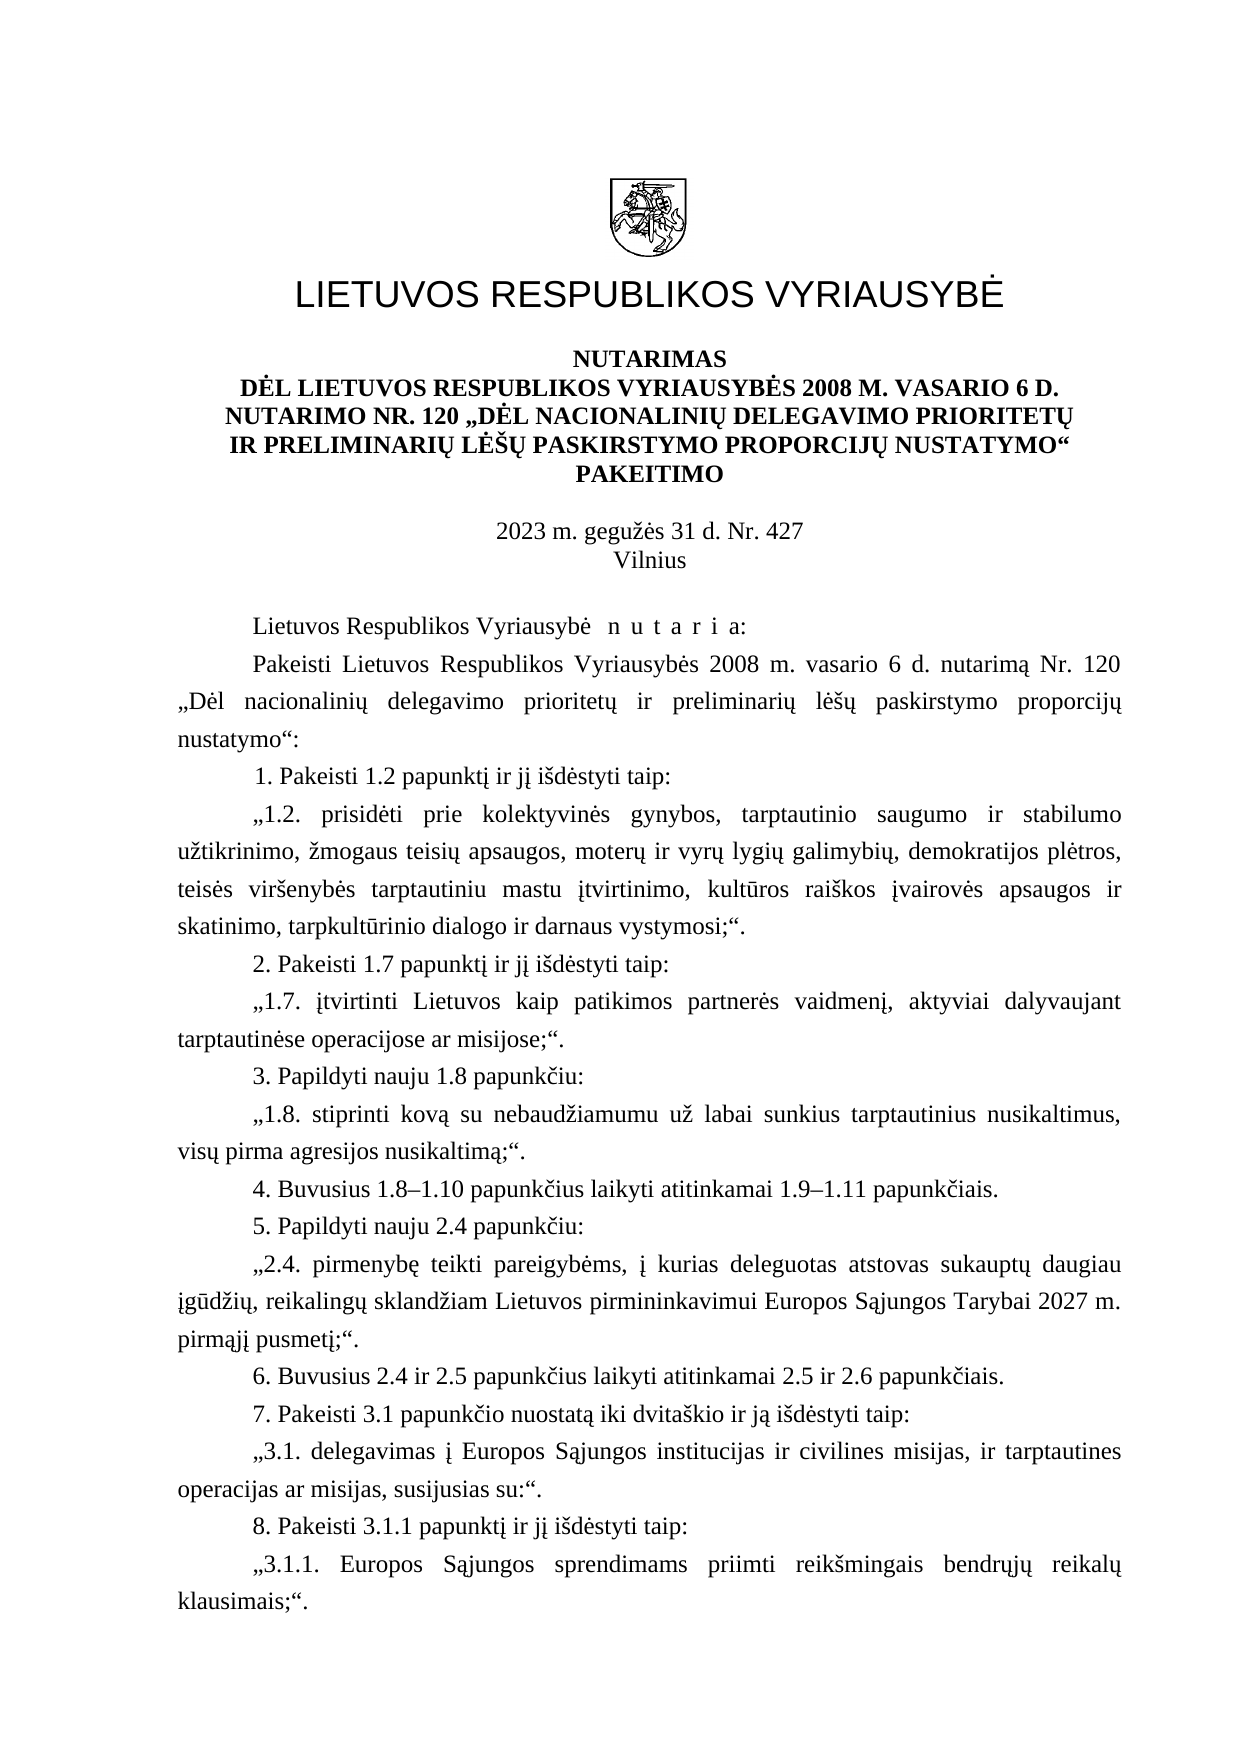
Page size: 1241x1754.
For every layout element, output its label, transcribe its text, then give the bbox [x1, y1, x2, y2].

text 8. Pakeisti 3.1.1 papunktį ir jį išdėstyti taip: [177, 1503, 1122, 1540]
text 3. Papildyti nauju 1.8 papunkčiu: [177, 1053, 1122, 1090]
text Lietuvos Respublikos Vyriausybė nutaria: [177, 603, 1122, 640]
text Vilnius [177, 545, 1122, 574]
text 2. Pakeisti 1.7 papunktį ir jį išdėstyti taip: [177, 940, 1122, 978]
text „2.4. pirmenybę teikti pareigybėms, į kurias deleguotas atstovas sukauptų daugiau įgūdžių, reikalingų sklandžiam Lietuvos pirmininkavimui Europos Sąjungos Tarybai 2027 m. pirmąjį pusmetį;“. [177, 1240, 1122, 1353]
text Dėl LIETUVOS RESPUBLIKOS VYRIAUSYBĖS 2008 M. VASARIO 6 D. NUTARIMO NR. 120 „DĖL NACIONALINIŲ DELEGAVIMO PRIORITETŲ IR preliminarių lėšų paskirstymo PROPORCIJŲ NUSTATYMO“ PAKEITIMO [177, 373, 1122, 488]
text 5. Papildyti nauju 2.4 papunkčiu: [177, 1203, 1122, 1240]
text „1.8. stiprinti kovą su nebaudžiamumu už labai sunkius tarptautinius nusikaltimus, visų pirma agresijos nusikaltimą;“. [177, 1090, 1122, 1165]
text 7. Pakeisti 3.1 papunkčio nuostatą iki dvitaškio ir ją išdėstyti taip: [177, 1390, 1122, 1428]
text nutarimas [177, 344, 1122, 373]
text Pakeisti Lietuvos Respublikos Vyriausybės 2008 m. vasario 6 d. nutarimą Nr. 120 „Dėl nacionalinių delegavimo prioritetų ir preliminarių lėšų paskirstymo proporcijų nustatymo“: [177, 640, 1122, 753]
text 6. Buvusius 2.4 ir 2.5 papunkčius laikyti atitinkamai 2.5 ir 2.6 papunkčiais. [177, 1353, 1122, 1390]
text „1.7. įtvirtinti Lietuvos kaip patikimos partnerės vaidmenį, aktyviai dalyvaujant tarptautinėse operacijose ar misijose;“. [177, 978, 1122, 1053]
text 2023 m. gegužės 31 d. Nr. 427 [177, 516, 1122, 545]
text „3.1. delegavimas į Europos Sąjungos institucijas ir civilines misijas, ir tarptautines operacijas ar misijas, susijusias su:“. [177, 1428, 1122, 1503]
text „3.1.1. Europos Sąjungos sprendimams priimti reikšmingais bendrųjų reikalų klausimais;“. [177, 1540, 1122, 1615]
text Lietuvos Respublikos Vyriausybė [177, 272, 1122, 315]
text 1. Pakeisti 1.2 papunktį ir jį išdėstyti taip: [177, 753, 1122, 790]
text 4. Buvusius 1.8–1.10 papunkčius laikyti atitinkamai 1.9–1.11 papunkčiais. [177, 1165, 1122, 1203]
text „1.2. prisidėti prie kolektyvinės gynybos, tarptautinio saugumo ir stabilumo užtikrinimo, žmogaus teisių apsaugos, moterų ir vyrų lygių galimybių, demokratijos plėtros, teisės viršenybės tarptautiniu mastu įtvirtinimo, kultūros raiškos įvairovės apsaugos ir skatinimo, tarpkultūrinio dialogo ir darnaus vystymosi;“. [177, 790, 1122, 940]
